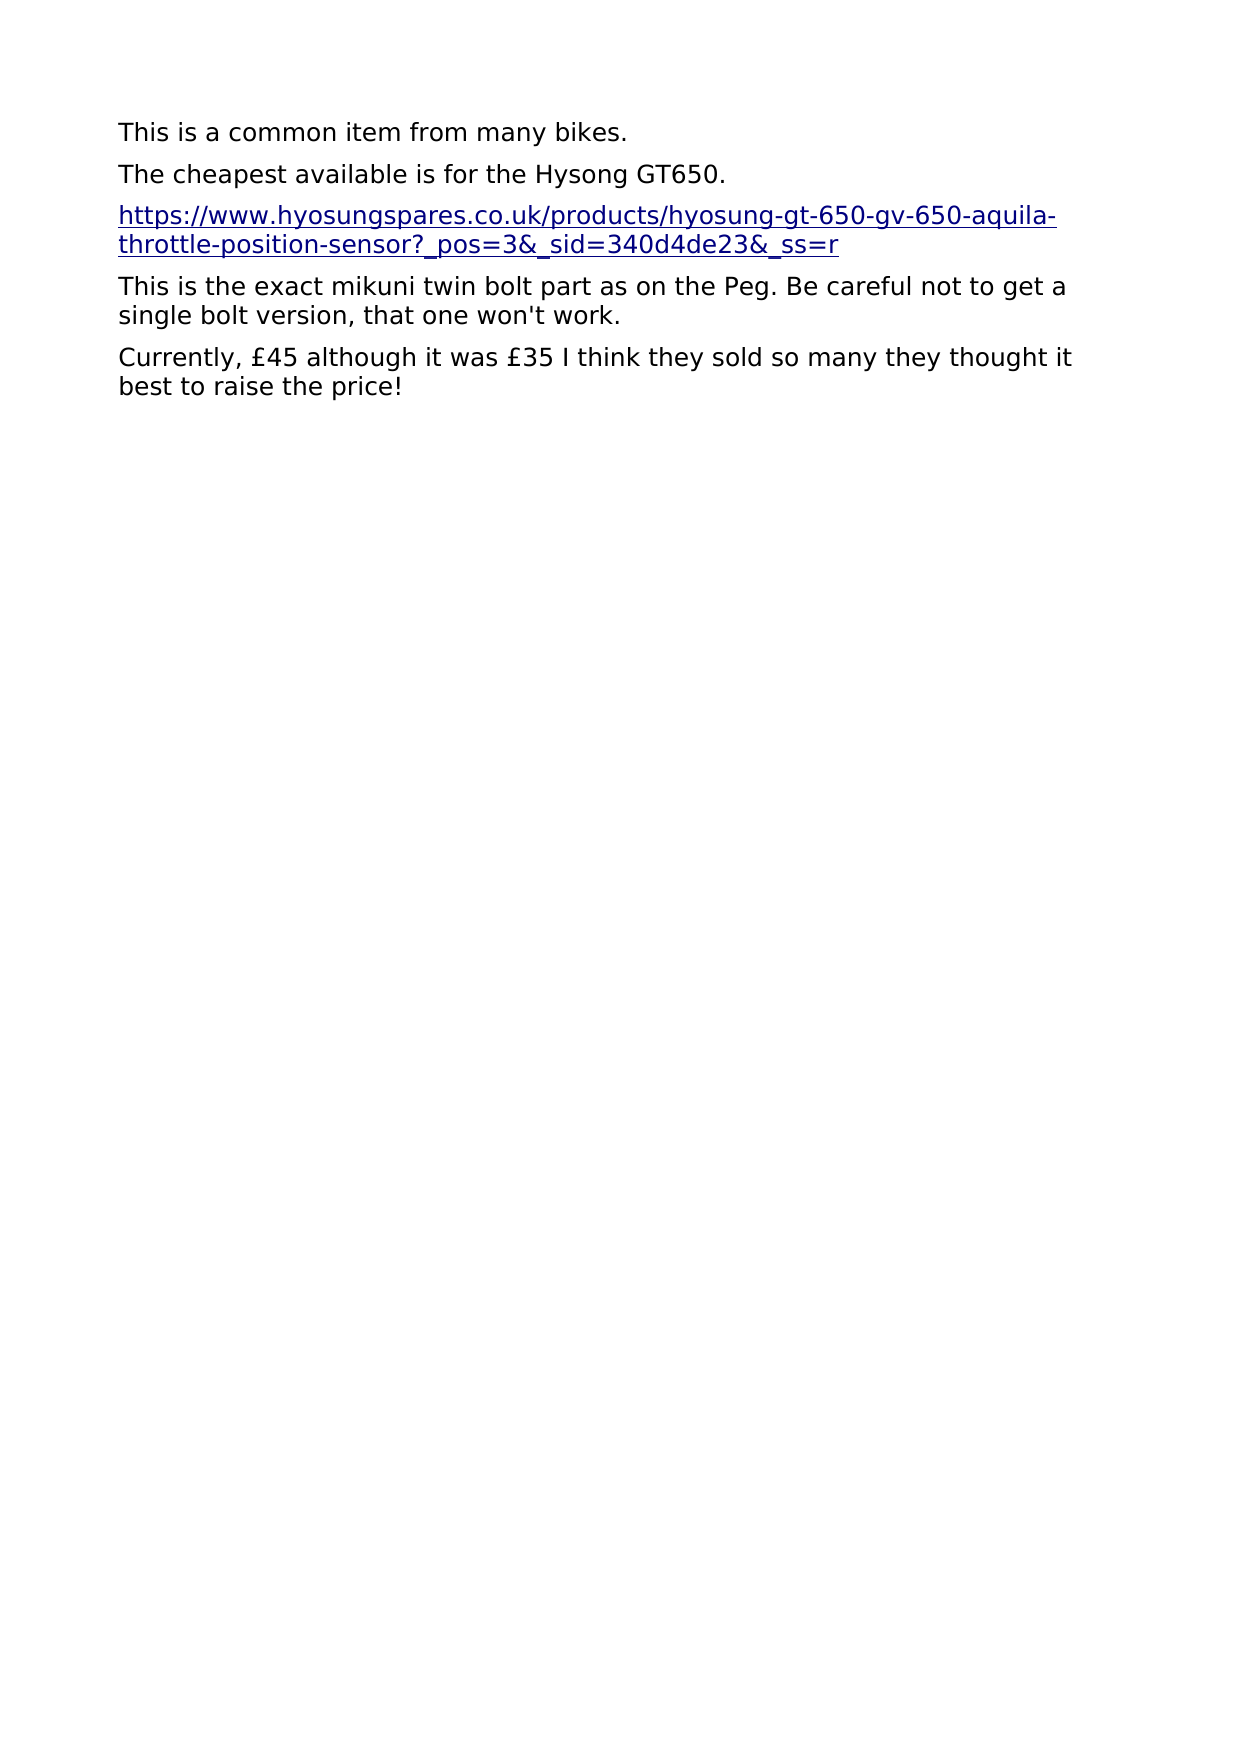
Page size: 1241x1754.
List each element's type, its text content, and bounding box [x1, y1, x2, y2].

text This is the exact mikuni twin bolt part as on the Peg. Be careful not to get a single bolt version, that one won't work. [118, 272, 1122, 331]
text https://www.hyosungspares.co.uk/products/hyosung-gt-650-gv-650-aquila-throttle-position-sensor?_pos=3&_sid=340d4de23&_ss=r [118, 201, 1122, 260]
text Currently, £45 although it was £35 I think they sold so many they thought it best to raise the price! [118, 343, 1122, 401]
text The cheapest available is for the Hysong GT650. [118, 160, 1122, 189]
text This is a common item from many bikes. [118, 118, 1122, 147]
